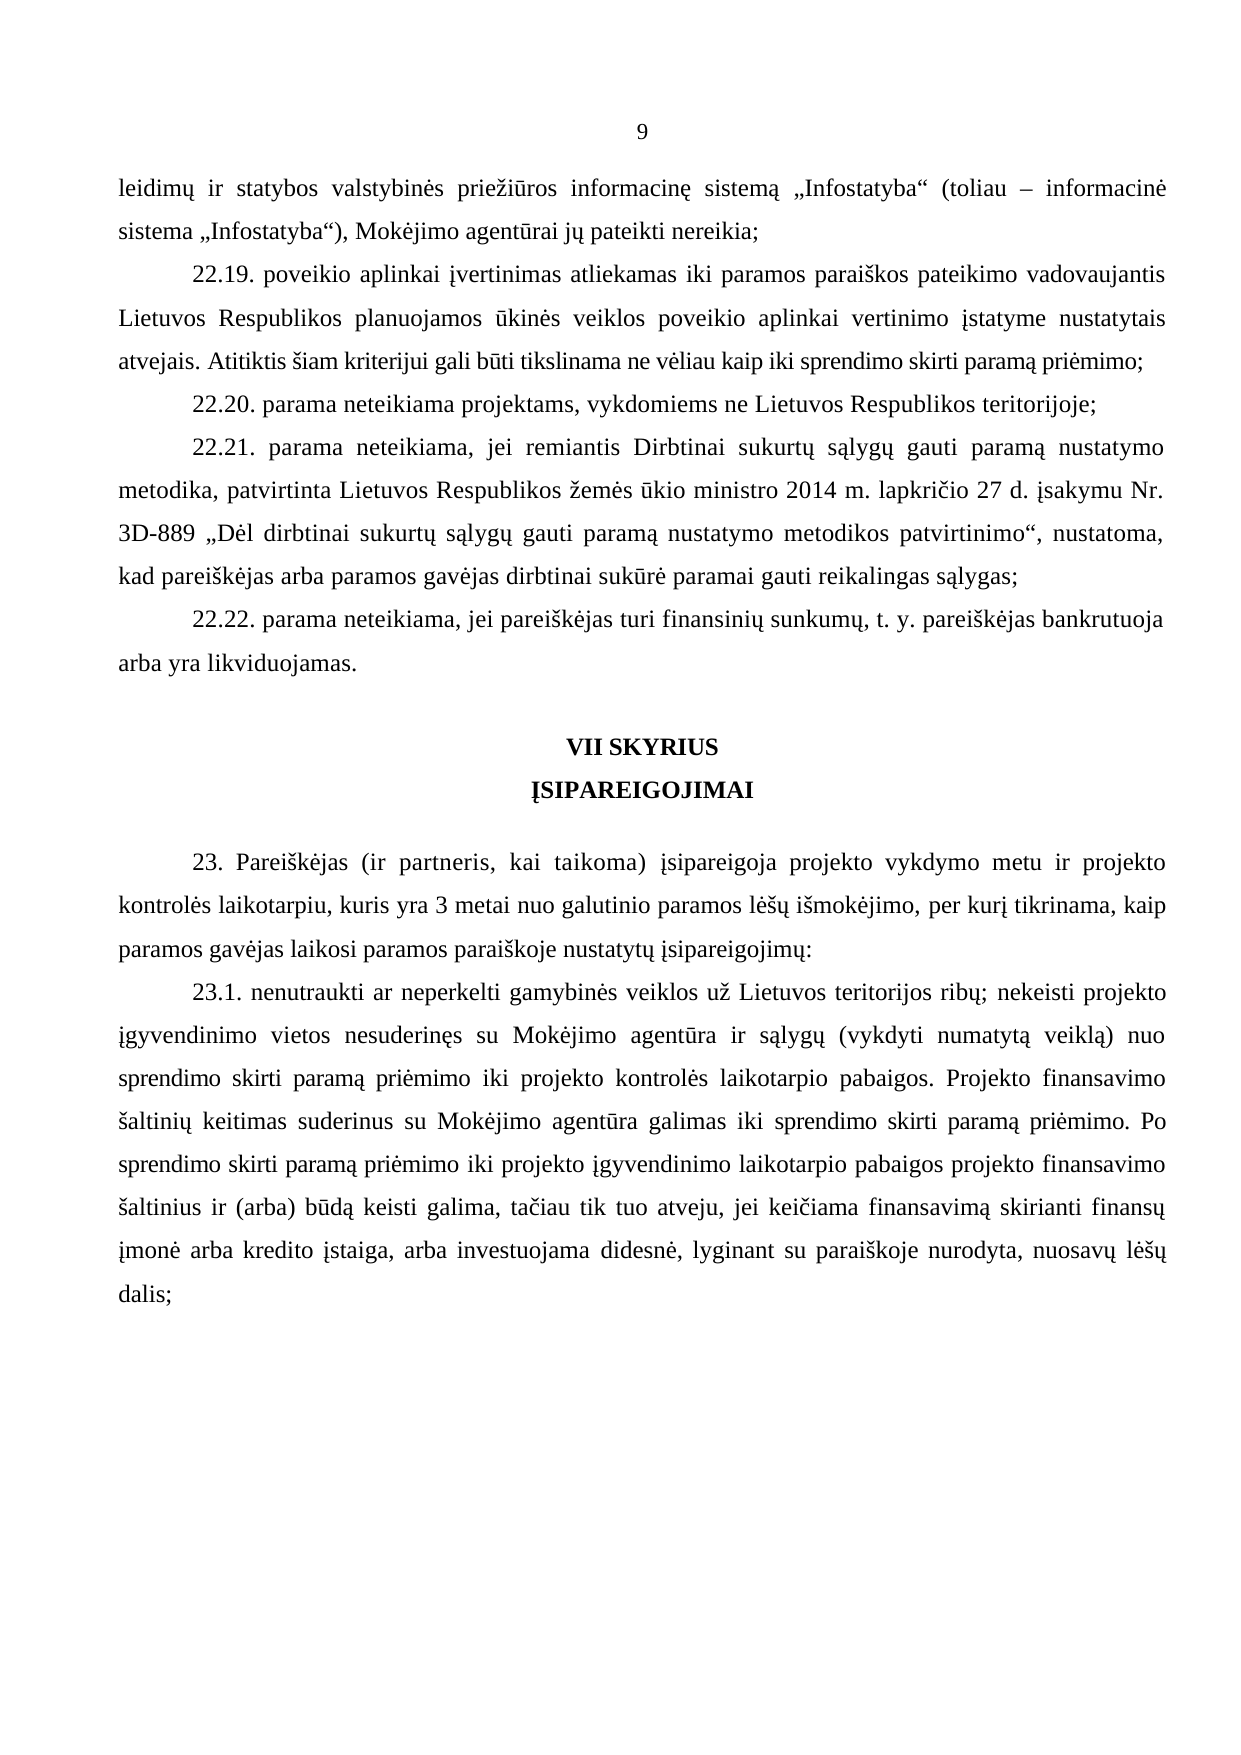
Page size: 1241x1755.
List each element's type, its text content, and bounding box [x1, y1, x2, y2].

text ĮSIPAREIGOJIMAI [118, 776, 1167, 804]
text 23. Pareiškėjas (ir partneris, kai taikoma) įsipareigoja projekto vykdymo metu ir projekto kontrolės laikotarpiu, kuris yra 3 metai nuo galutinio paramos lėšų išmokėjimo, per kurį tikrinama, kaip paramos gavėjas laikosi paramos paraiškoje nustatytų įsipareigojimų: [118, 847, 1167, 962]
text 22.20. parama neteikiama projektams, vykdomiems ne Lietuvos Respublikos teritorijoje; [118, 389, 1167, 418]
text 22.21. parama neteikiama, jei remiantis Dirbtinai sukurtų sąlygų gauti paramą nustatymo metodika, patvirtinta Lietuvos Respublikos žemės ūkio ministro 2014 m. lapkričio 27 d. įsakymu Nr. 3D-889 „Dėl dirbtinai sukurtų sąlygų gauti paramą nustatymo metodikos patvirtinimo“, nustatoma, kad pareiškėjas arba paramos gavėjas dirbtinai sukūrė paramai gauti reikalingas sąlygas; [118, 432, 1167, 590]
text leidimų ir statybos valstybinės priežiūros informacinę sistemą „Infostatyba“ (toliau – informacinė sistema „Infostatyba“), Mokėjimo agentūrai jų pateikti nereikia; [118, 173, 1167, 245]
text 22.22. parama neteikiama, jei pareiškėjas turi finansinių sunkumų, t. y. pareiškėjas bankrutuoja arba yra likviduojamas. [118, 604, 1167, 676]
text VII SKYRIUS [118, 732, 1167, 761]
text 22.19. poveikio aplinkai įvertinimas atliekamas iki paramos paraiškos pateikimo vadovaujantis Lietuvos Respublikos planuojamos ūkinės veiklos poveikio aplinkai vertinimo įstatyme nustatytais atvejais. Atitiktis šiam kriterijui gali būti tikslinama ne vėliau kaip iki sprendimo skirti paramą priėmimo; [118, 259, 1167, 374]
text 23.1. nenutraukti ar neperkelti gamybinės veiklos už Lietuvos teritorijos ribų; nekeisti projekto įgyvendinimo vietos nesuderinęs su Mokėjimo agentūra ir sąlygų (vykdyti numatytą veiklą) nuo sprendimo skirti paramą priėmimo iki projekto kontrolės laikotarpio pabaigos. Projekto finansavimo šaltinių keitimas suderinus su Mokėjimo agentūra galimas iki sprendimo skirti paramą priėmimo. Po sprendimo skirti paramą priėmimo iki projekto įgyvendinimo laikotarpio pabaigos projekto finansavimo šaltinius ir (arba) būdą keisti galima, tačiau tik tuo atveju, jei keičiama finansavimą skirianti finansų įmonė arba kredito įstaiga, arba investuojama didesnė, lyginant su paraiškoje nurodyta, nuosavų lėšų dalis; [118, 977, 1167, 1307]
